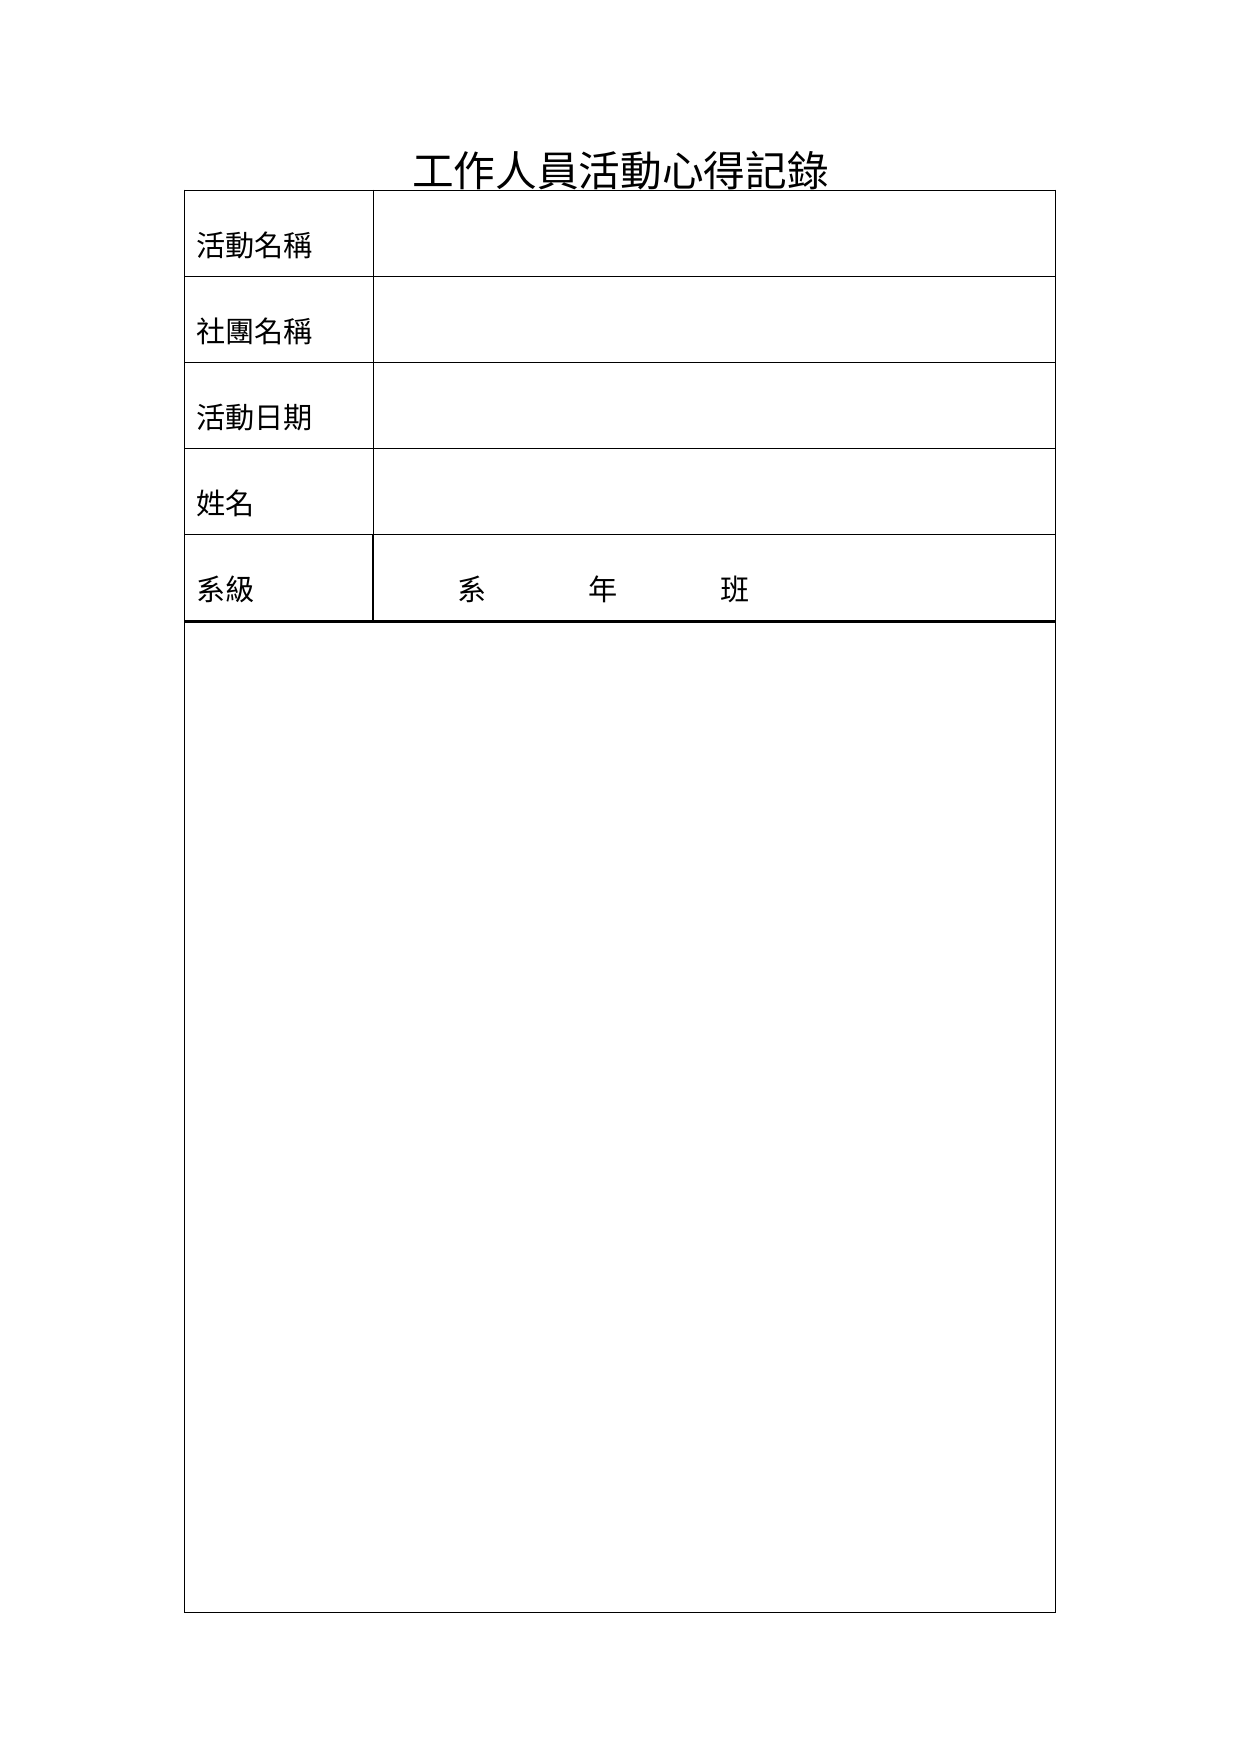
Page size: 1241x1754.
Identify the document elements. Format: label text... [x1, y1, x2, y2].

table_cell 系級 [185, 535, 372, 620]
table_cell [374, 449, 1055, 534]
text 工作人員活動心得記錄 [118, 127, 1122, 189]
table_header [374, 191, 1055, 276]
table_cell 社團名稱 [185, 277, 373, 362]
table_cell 姓名 [185, 449, 373, 534]
table_header 活動名稱 [185, 191, 373, 276]
table_cell [374, 363, 1055, 448]
table_cell 活動日期 [185, 363, 373, 448]
table_cell 系 年 班 [374, 535, 1055, 620]
table_cell [185, 623, 1055, 1612]
table_cell [374, 277, 1055, 362]
